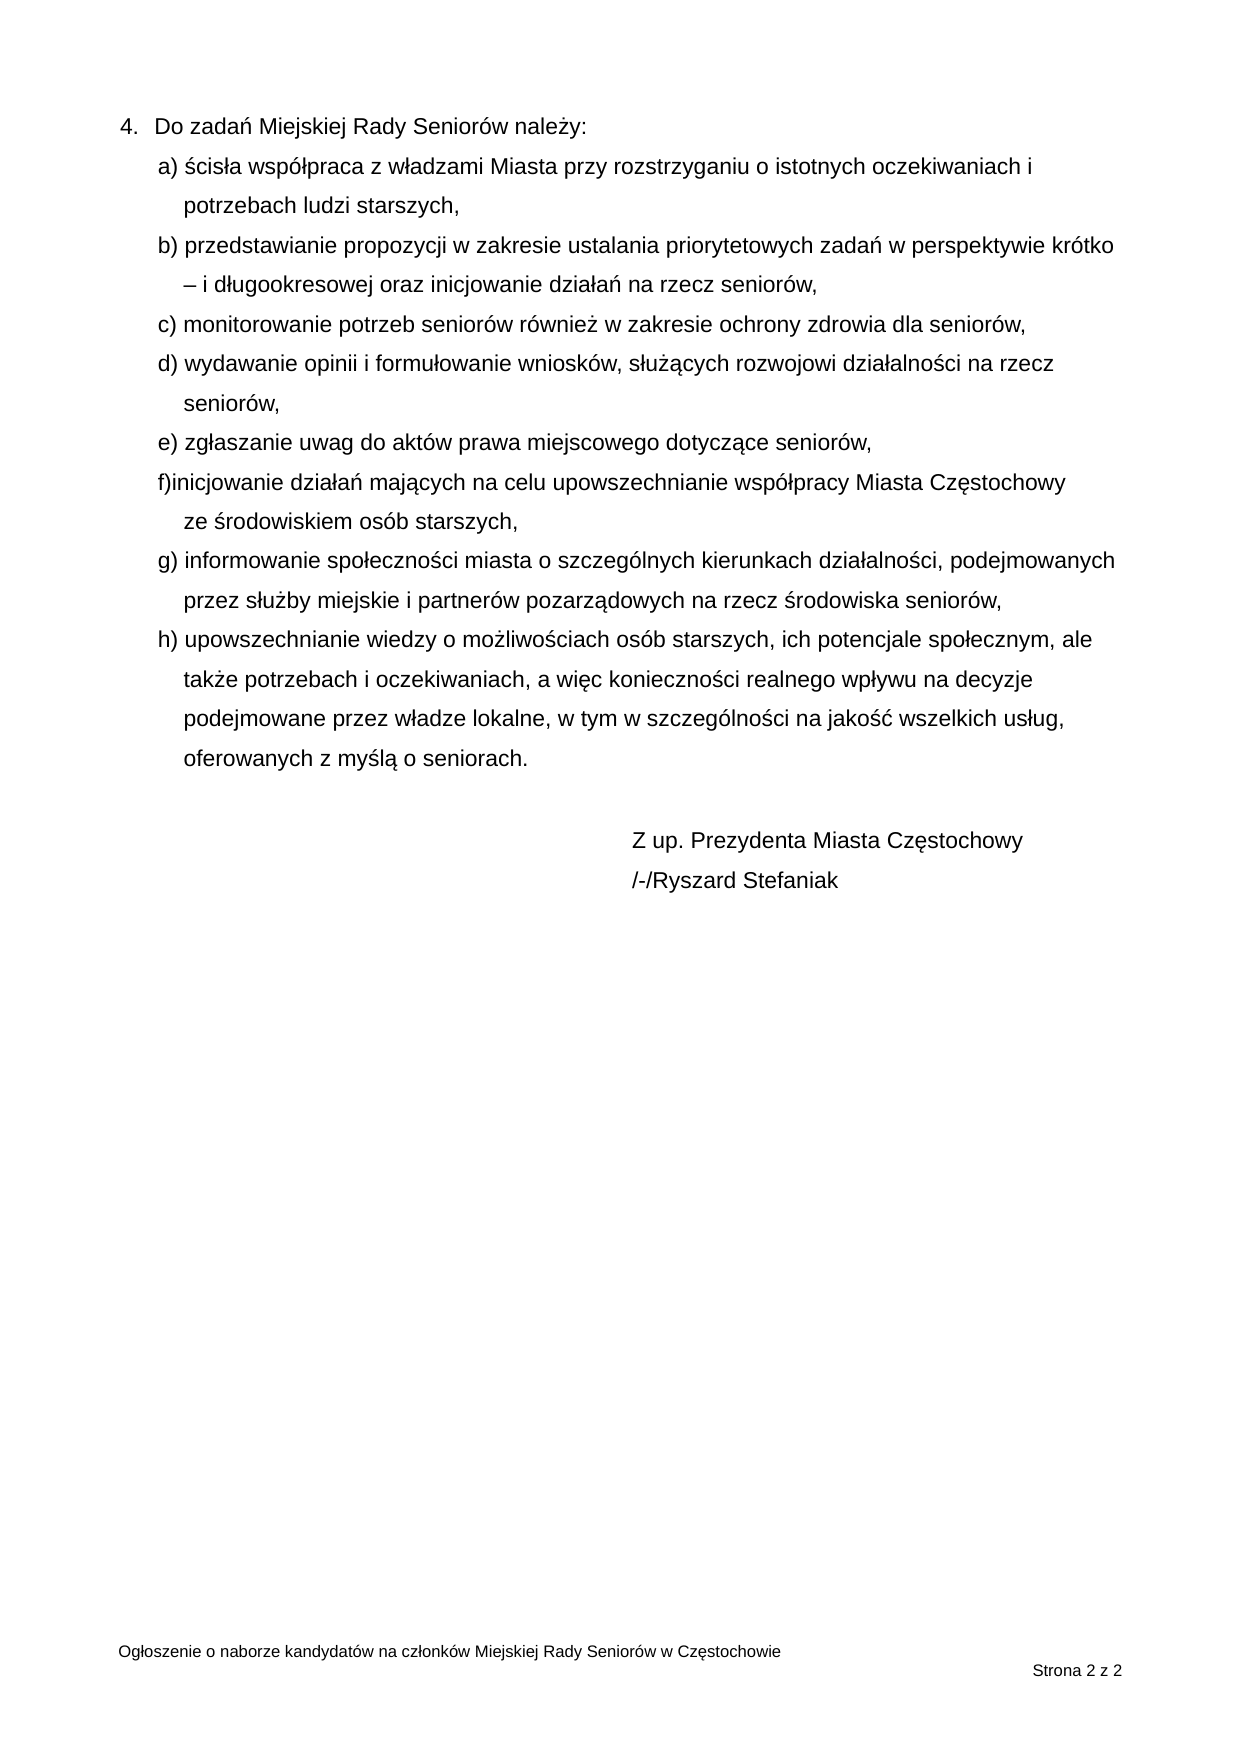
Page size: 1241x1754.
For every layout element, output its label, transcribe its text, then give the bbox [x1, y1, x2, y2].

text /-/Ryszard Stefaniak [183, 867, 1122, 893]
text e) zgłaszanie uwag do aktów prawa miejscowego dotyczące seniorów, [158, 429, 1122, 455]
text f)inicjowanie działań mających na celu upowszechnianie współpracy Miasta Częstochowy ze środowiskiem osób starszych, [158, 468, 1122, 534]
text g) informowanie społeczności miasta o szczególnych kierunkach działalności, podejmowanych przez służby miejskie i partnerów pozarządowych na rzecz środowiska seniorów, [158, 547, 1122, 613]
list Do zadań Miejskiej Rady Seniorów należy: [120, 113, 1122, 139]
text Z up. Prezydenta Miasta Częstochowy [183, 827, 1122, 854]
text b) przedstawianie propozycji w zakresie ustalania priorytetowych zadań w perspektywie krótko – i długookresowej oraz inicjowanie działań na rzecz seniorów, [158, 232, 1122, 297]
text h) upowszechnianie wiedzy o możliwościach osób starszych, ich potencjale społecznym, ale także potrzebach i oczekiwaniach, a więc konieczności realnego wpływu na decyzje podejmowane przez władze lokalne, w tym w szczególności na jakość wszelkich usług, oferowanych z myślą o seniorach. [158, 626, 1122, 771]
text a) ścisła współpraca z władzami Miasta przy rozstrzyganiu o istotnych oczekiwaniach i potrzebach ludzi starszych, [158, 153, 1122, 218]
text c) monitorowanie potrzeb seniorów również w zakresie ochrony zdrowia dla seniorów, [158, 311, 1122, 337]
text d) wydawanie opinii i formułowanie wniosków, służących rozwojowi działalności na rzecz seniorów, [158, 350, 1122, 416]
